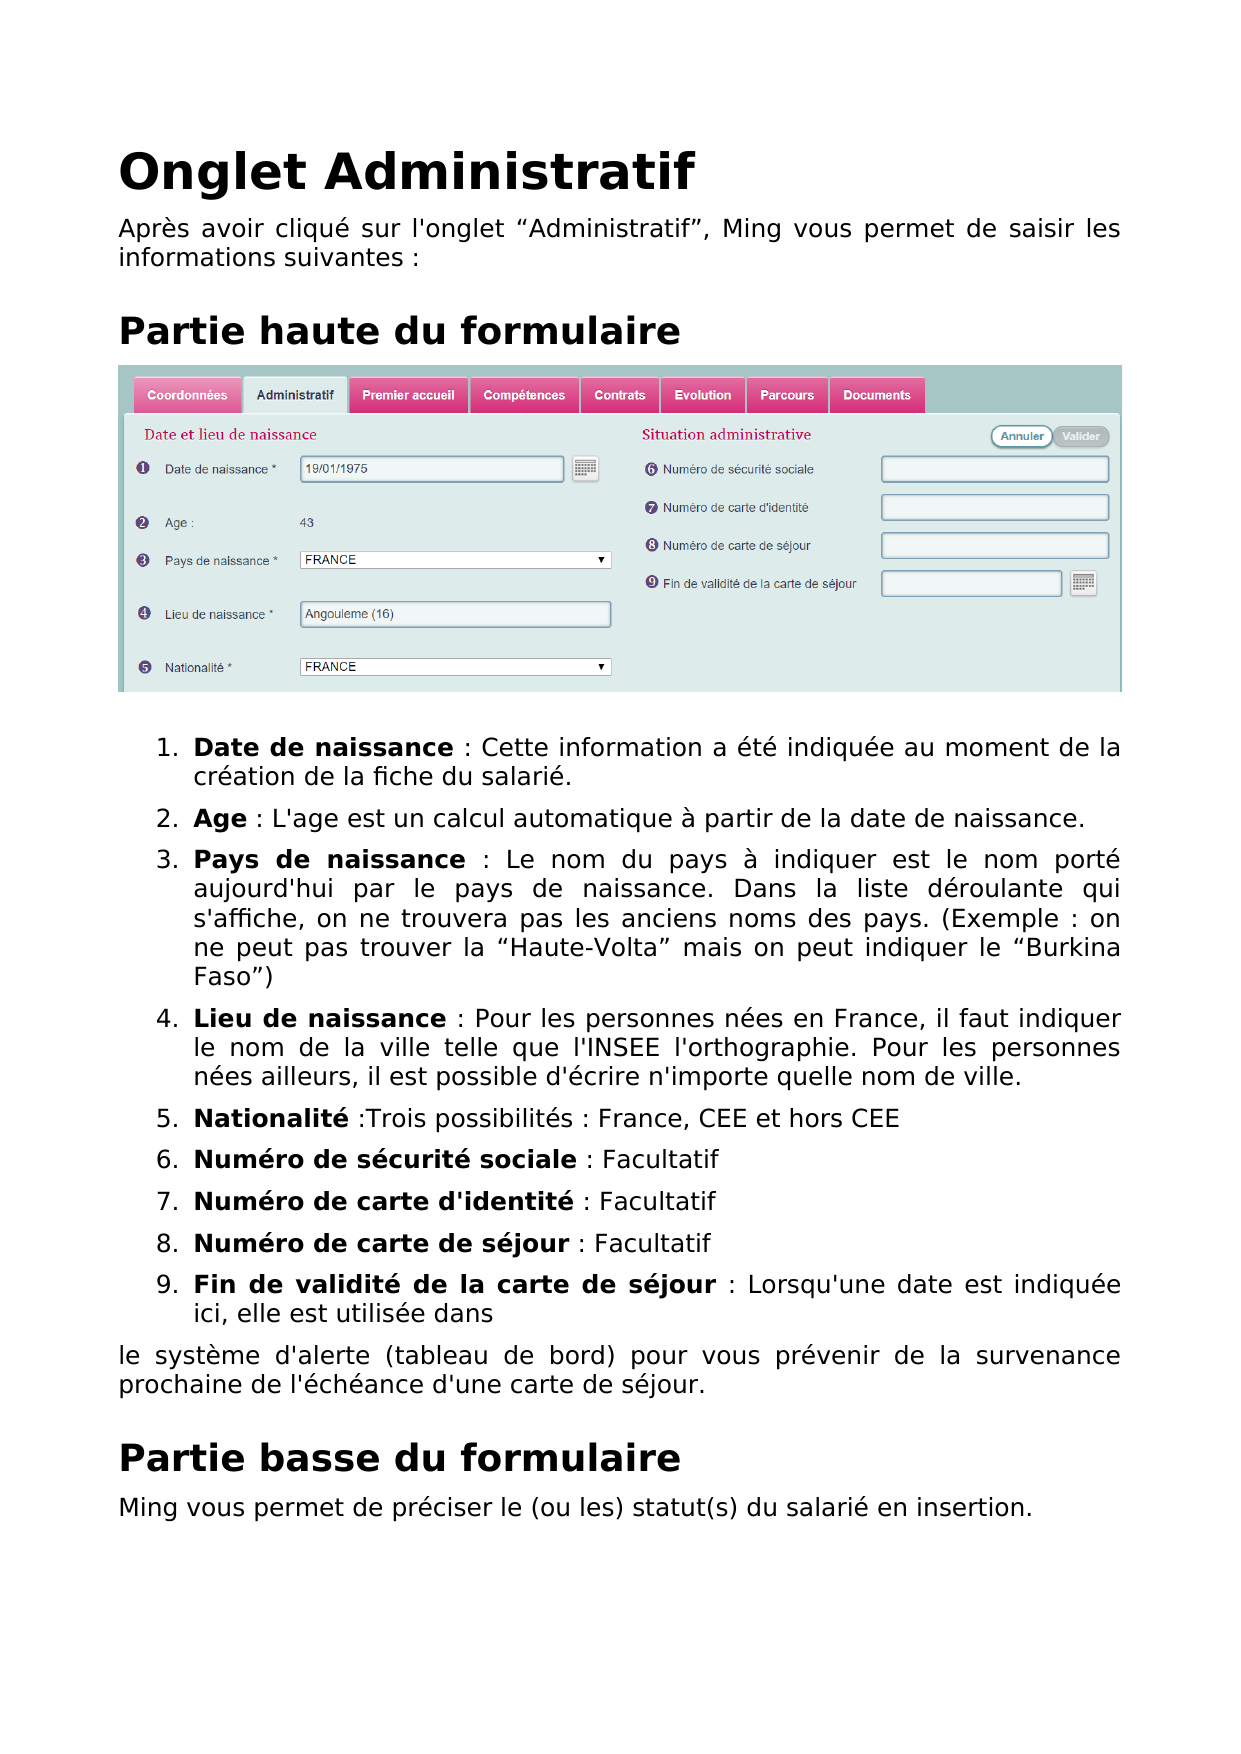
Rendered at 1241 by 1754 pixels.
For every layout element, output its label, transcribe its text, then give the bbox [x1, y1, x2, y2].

text le système d'alerte (tableau de bord) pour vous prévenir de la survenance prochaine de l'échéance d'une carte de séjour. [118, 1341, 1122, 1399]
text Après avoir cliqué sur l'onglet “Administratif”, Ming vous permet de saisir les informations suivantes : [118, 214, 1122, 272]
list Lieu de naissance : Pour les personnes nées en France, il faut indiquer le nom de la ville telle que l'INSEE l'orthographie. Pour les personnes nées ailleurs, il est possible d'écrire n'importe quelle nom de ville. [156, 1004, 1122, 1091]
list Age : L'age est un calcul automatique à partir de la date de naissance. [156, 804, 1122, 833]
list Nationalité :Trois possibilités : France, CEE et hors CEE [156, 1104, 1122, 1133]
list Pays de naissance : Le nom du pays à indiquer est le nom porté aujourd'hui par le pays de naissance. Dans la liste déroulante qui s'affiche, on ne trouvera pas les anciens noms des pays. (Exemple : on ne peut pas trouver la “Haute-Volta” mais on peut indiquer le “Burkina Faso”) [156, 845, 1122, 991]
subtitle Partie basse du formulaire [118, 1437, 1122, 1481]
subtitle Partie haute du formulaire [118, 310, 1122, 353]
subtitle Onglet Administratif [118, 143, 1122, 201]
list Fin de validité de la carte de séjour : Lorsqu'une date est indiquée ici, elle est utilisée dans [156, 1270, 1122, 1329]
list Numéro de sécurité sociale : Facultatif [156, 1145, 1122, 1174]
picture [118, 365, 1123, 692]
text Ming vous permet de préciser le (ou les) statut(s) du salarié en insertion. [118, 1493, 1122, 1522]
list Numéro de carte de séjour : Facultatif [156, 1229, 1122, 1258]
list Date de naissance : Cette information a été indiquée au moment de la création de la fiche du salarié. [156, 733, 1122, 791]
list Numéro de carte d'identité : Facultatif [156, 1187, 1122, 1216]
